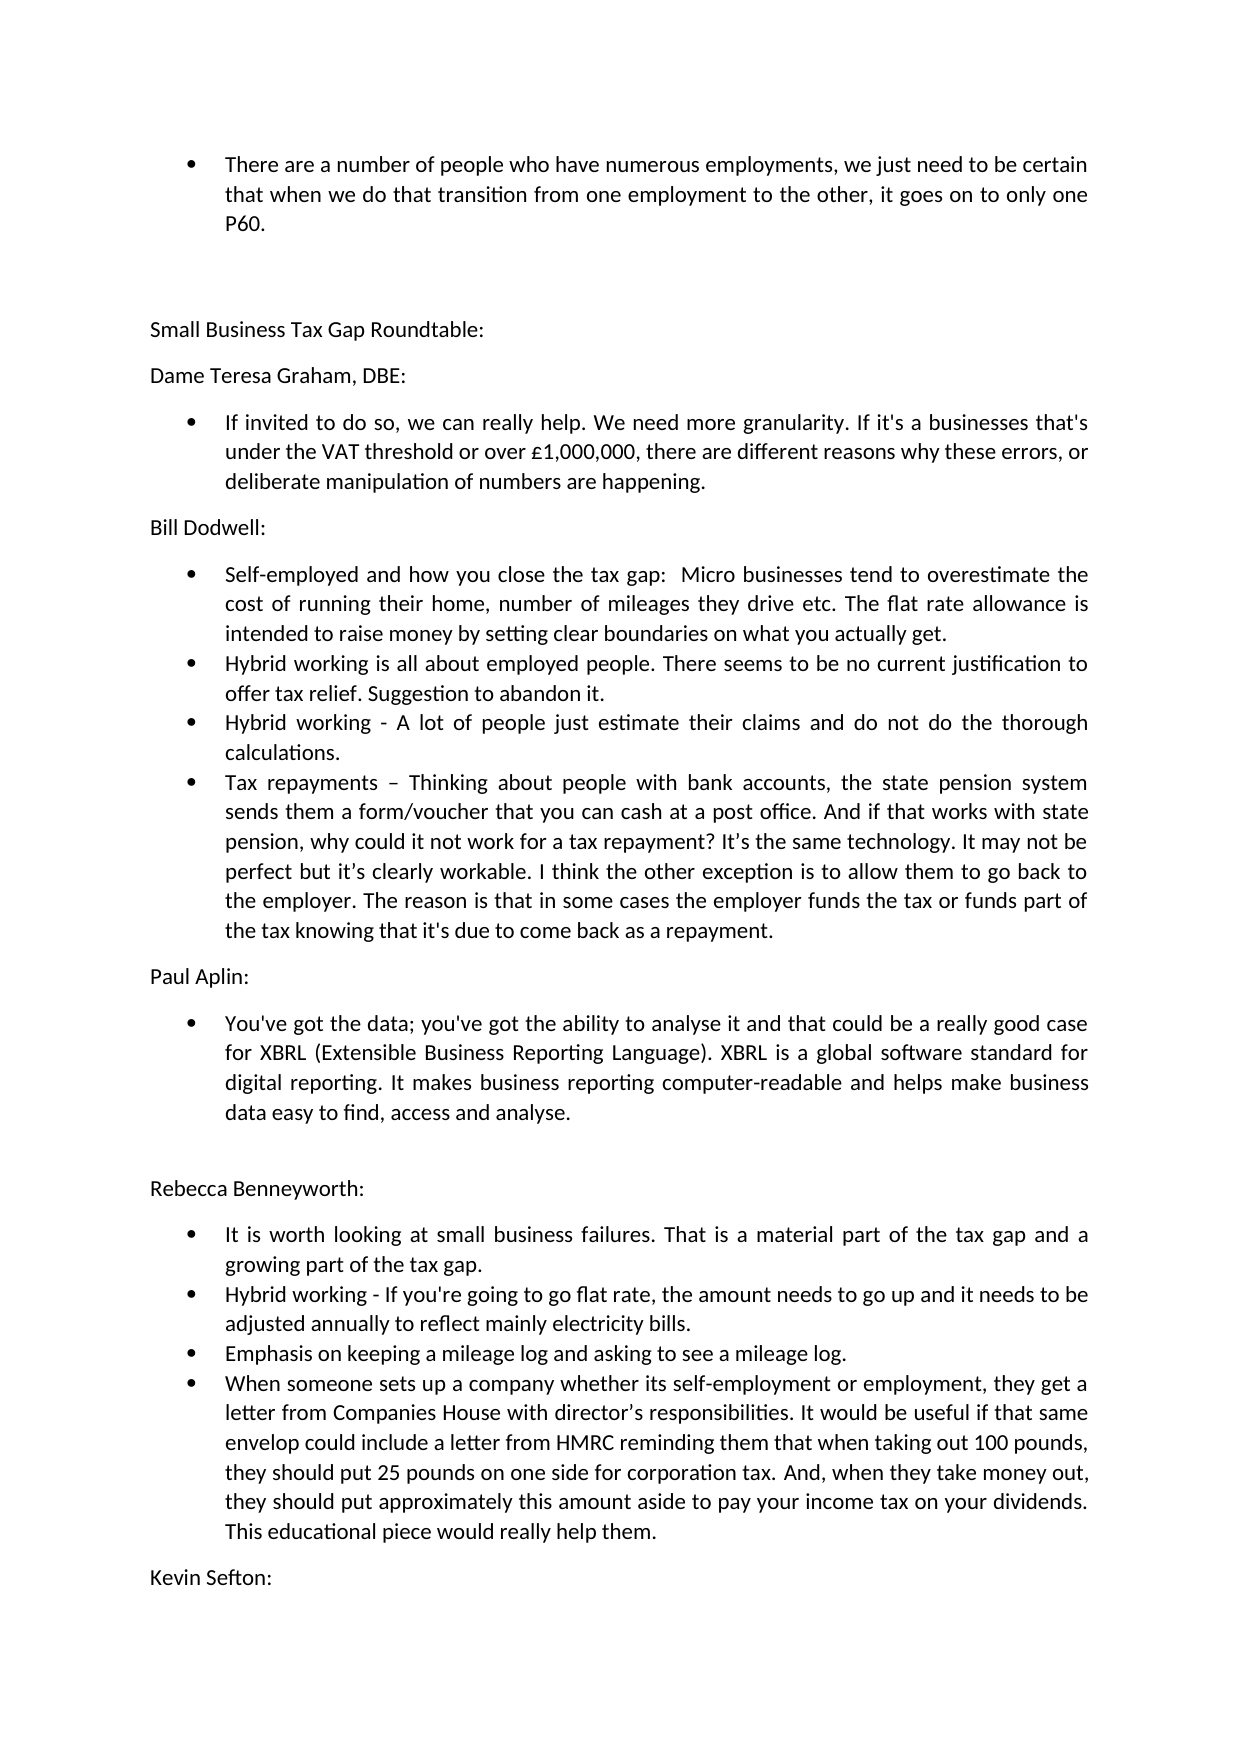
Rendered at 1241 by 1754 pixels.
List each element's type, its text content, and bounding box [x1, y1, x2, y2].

list It is worth looking at small business failures. That is a material part of the tax gap and a growing part of the tax gap. [187, 1220, 1090, 1278]
list When someone sets up a company whether its self-employment or employment, they get a letter from Companies House with director’s responsibilities. It would be useful if that same envelop could include a letter from HMRC reminding them that when taking out 100 pounds, they should put 25 pounds on one side for corporation tax. And, when they take money out, they should put approximately this amount aside to pay your income tax on your dividends. This educational piece would really help them. [187, 1369, 1090, 1545]
list You've got the data; you've got the ability to analyse it and that could be a really good case for XBRL (Extensible Business Reporting Language). XBRL is a global software standard for digital reporting. It makes business reporting computer-readable and helps make business data easy to find, access and analyse. [187, 1009, 1090, 1126]
list There are a number of people who have numerous employments, we just need to be certain that when we do that transition from one employment to the other, it goes on to only one P60. [187, 150, 1090, 237]
text Paul Aplin: [150, 962, 1090, 991]
list If invited to do so, we can really help. We need more granularity. If it's a businesses that's under the VAT threshold or over £1,000,000, there are different reasons why these errors, or deliberate manipulation of numbers are happening. [187, 408, 1090, 495]
text Rebecca Benneyworth: [150, 1174, 1090, 1202]
text Kevin Sefton: [150, 1563, 1090, 1592]
list Hybrid working - If you're going to go flat rate, the amount needs to go up and it needs to be adjusted annually to reflect mainly electricity bills. [187, 1280, 1090, 1337]
list Tax repayments – Thinking about people with bank accounts, the state pension system sends them a form/voucher that you can cash at a post office. And if that works with state pension, why could it not work for a tax repayment? It’s the same technology. It may not be perfect but it’s clearly workable. I think the other exception is to allow them to go back to the employer. The reason is that in some cases the employer funds the tax or funds part of the tax knowing that it's due to come back as a repayment. [187, 768, 1090, 944]
list Hybrid working - A lot of people just estimate their claims and do not do the thorough calculations. [187, 708, 1090, 766]
text Small Business Tax Gap Roundtable: [150, 315, 1090, 343]
text Dame Teresa Graham, DBE: [150, 361, 1090, 389]
list Emphasis on keeping a mileage log and asking to see a mileage log. [187, 1339, 1090, 1367]
list Self-employed and how you close the tax gap: Micro businesses tend to overestimate the cost of running their home, number of mileages they drive etc. The flat rate allowance is intended to raise money by setting clear boundaries on what you actually get. [187, 560, 1090, 647]
text Bill Dodwell: [150, 513, 1090, 542]
list Hybrid working is all about employed people. There seems to be no current justification to offer tax relief. Suggestion to abandon it. [187, 649, 1090, 707]
